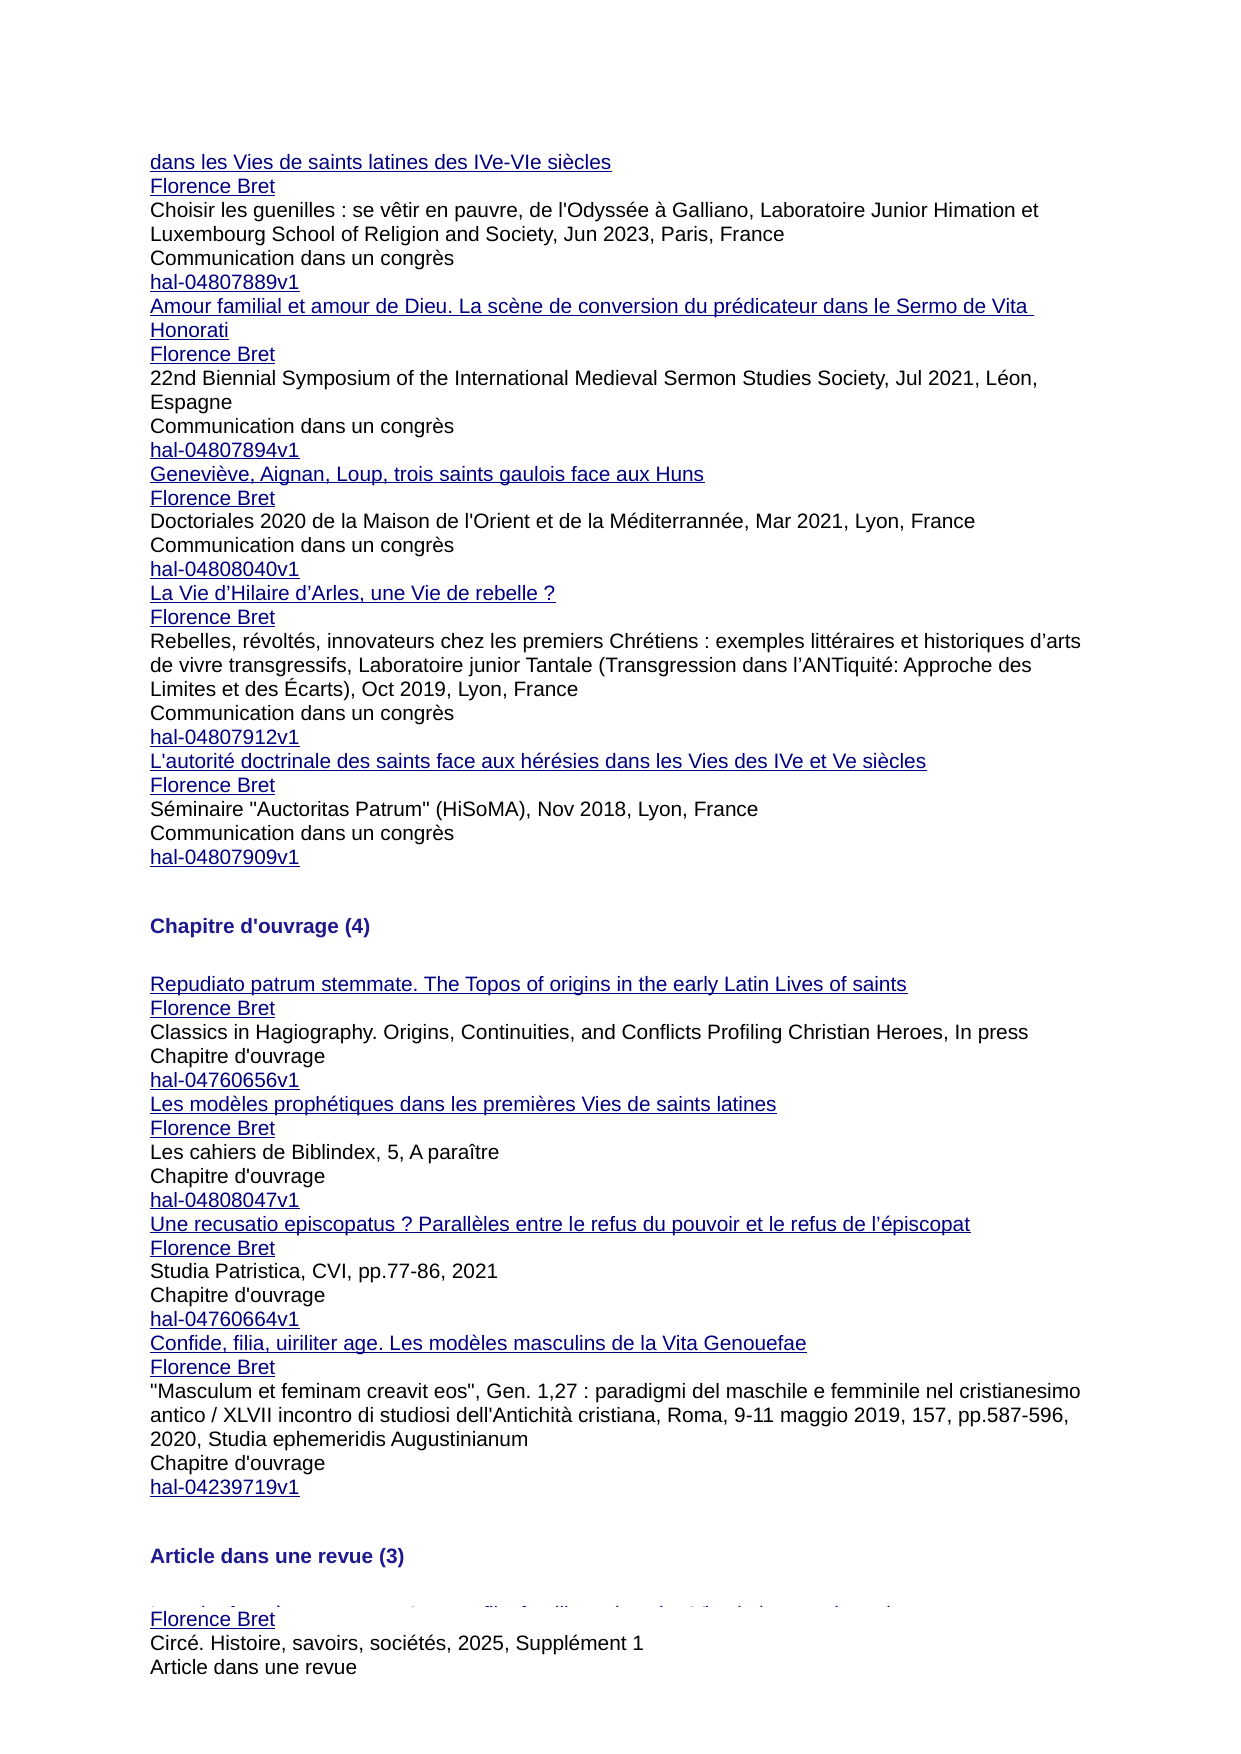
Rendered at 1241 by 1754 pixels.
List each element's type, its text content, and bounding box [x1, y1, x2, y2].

subtitle Article dans une revue (3) [150, 1544, 1090, 1568]
table_cell dans les Vies de saints latines des IVe-VIe siècles Florence Bret Choisir les guenilles : se vêtir en pauvre, de l'Odyssée à Galliano, Laboratoire Junior Himation et Luxembourg School of Religion and Society, Jun 2023, Paris, France Communication dans un congrès hal-04807889v1 [150, 150, 1090, 294]
table_cell Geneviève, Aignan, Loup, trois saints gaulois face aux Huns Florence Bret Doctoriales 2020 de la Maison de l'Orient et de la Méditerrannée, Mar 2021, Lyon, France Communication dans un congrès hal-04808040v1 [150, 461, 1090, 581]
table_cell L'autorité doctrinale des saints face aux hérésies dans les Vies des IVe et Ve siècles Florence Bret Séminaire "Auctoritas Patrum" (HiSoMA), Nov 2018, Lyon, France Communication dans un congrès hal-04807909v1 [150, 749, 1090, 869]
table_cell Les modèles prophétiques dans les premières Vies de saints latines Florence Bret Les cahiers de Biblindex, 5, A paraître Chapitre d'ouvrage hal-04808047v1 [150, 1092, 1090, 1211]
table_cell Confide, filia, uiriliter age. Les modèles masculins de la Vita Genouefae Florence Bret "Masculum et feminam creavit eos", Gen. 1,27 : paradigmi del maschile e femminile nel cristianesimo antico / XLVII incontro di studiosi dell'Antichità cristiana, Roma, 9-11 maggio 2019, 157, pp.587-596, 2020, Studia ephemeridis Augustinianum Chapitre d'ouvrage hal-04239719v1 [150, 1331, 1090, 1499]
table_header Repudiato patrum stemmate. The Topos of origins in the early Latin Lives of saints Florence Bret Classics in Hagiography. Origins, Continuities, and Conflicts Profiling Christian Heroes, In press Chapitre d'ouvrage hal-04760656v1 [150, 972, 1090, 1092]
table_cell La Vie d’Hilaire d’Arles, une Vie de rebelle ? Florence Bret Rebelles, révoltés, innovateurs chez les premiers Chrétiens : exemples littéraires et historiques d’arts de vivre transgressifs, Laboratoire junior Tantale (Transgression dans l’ANTiquité: Approche des Limites et des Écarts), Oct 2019, Lyon, France Communication dans un congrès hal-04807912v1 [150, 581, 1090, 749]
subtitle Chapitre d'ouvrage (4) [150, 913, 1090, 937]
table_cell Amour familial et amour de Dieu. La scène de conversion du prédicateur dans le Sermo de Vita Honorati Florence Bret 22nd Biennial Symposium of the International Medieval Sermon Studies Society, Jul 2021, Léon, Espagne Communication dans un congrès hal-04807894v1 [150, 294, 1090, 461]
table_cell Une recusatio episcopatus ? Parallèles entre le refus du pouvoir et le refus de l’épiscopat Florence Bret Studia Patristica, CVI, pp.77-86, 2021 Chapitre d'ouvrage hal-04760664v1 [150, 1211, 1090, 1331]
table_header Le saint face à ses parents. Les conflits familiaux dans les Vies latines tardo-antiques Florence Bret Circé. Histoire, savoirs, sociétés, 2025, Supplément 1 Article dans une revue hal-04760639v1 [150, 1602, 1090, 1679]
